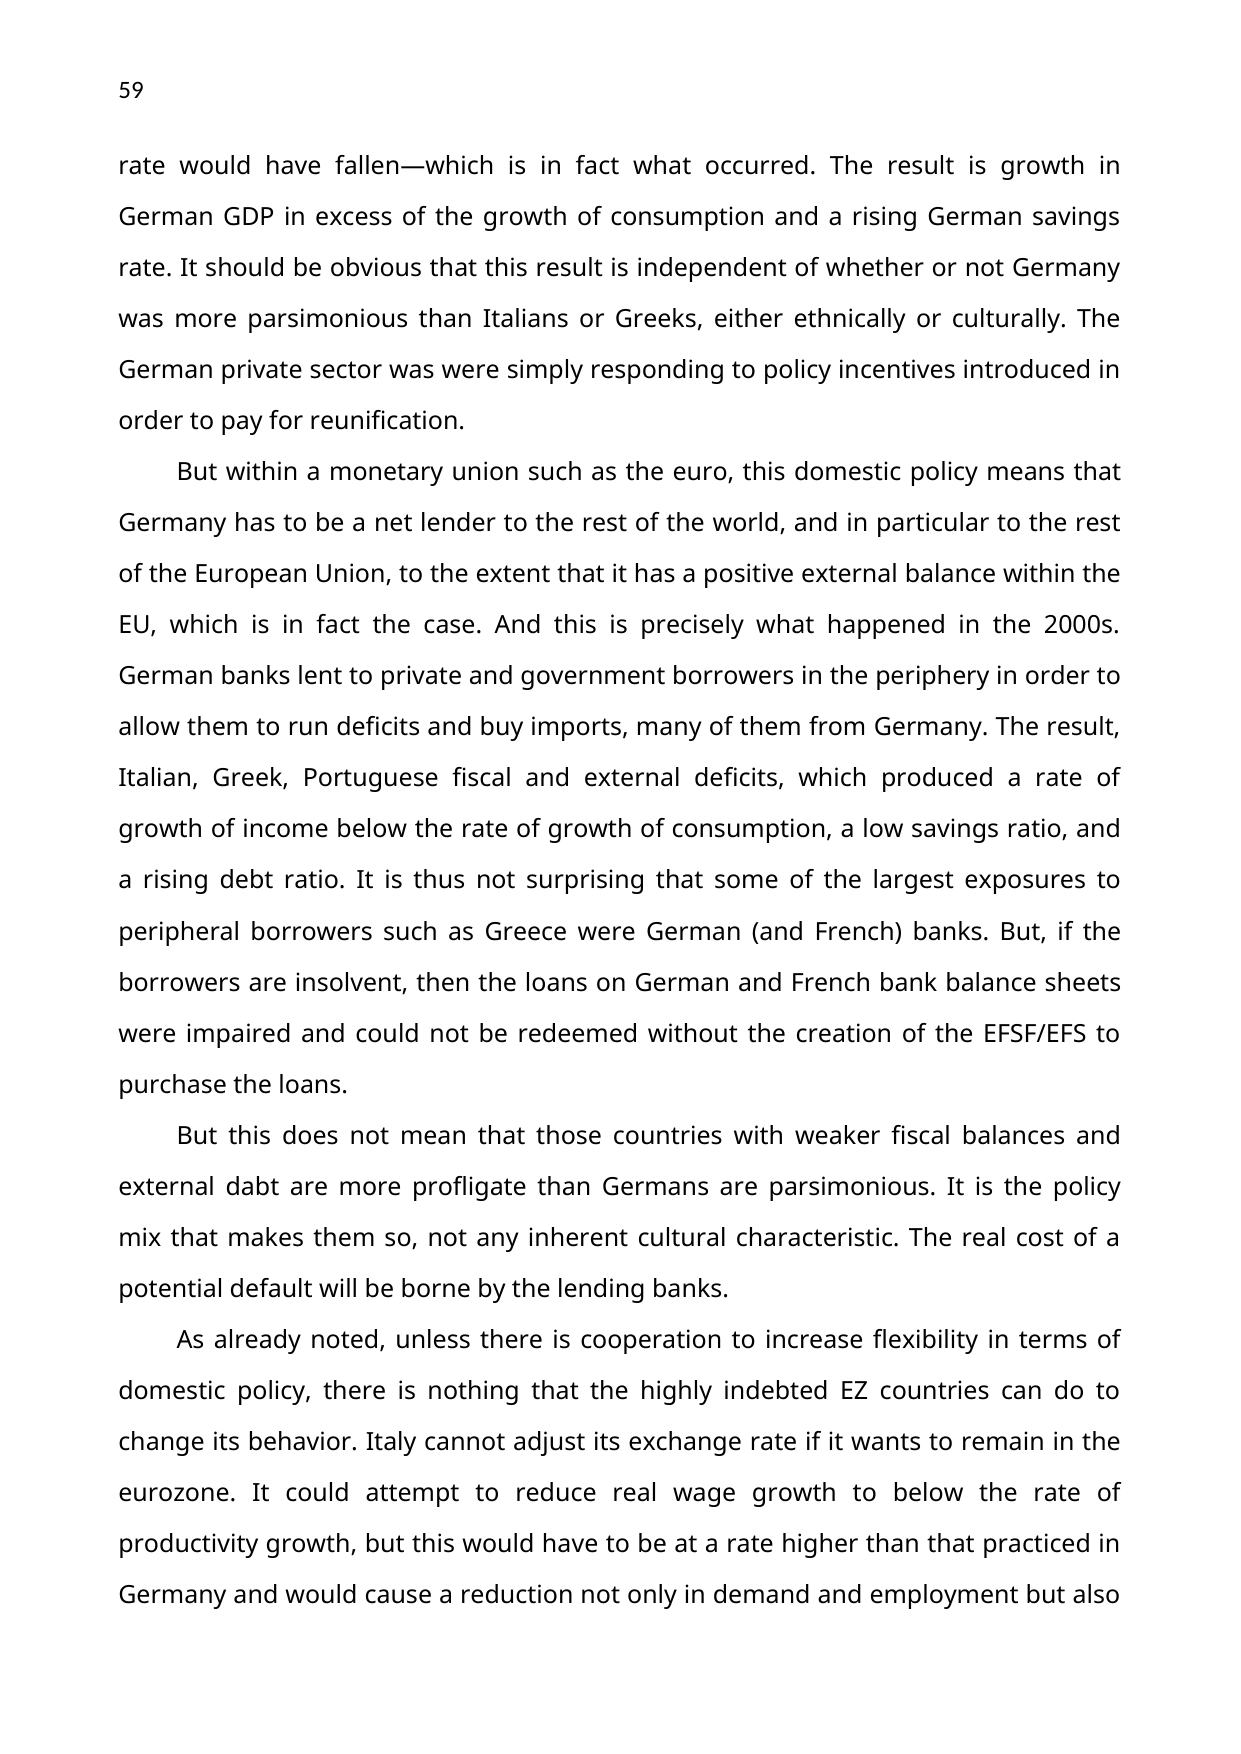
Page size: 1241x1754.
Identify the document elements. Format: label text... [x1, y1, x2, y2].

text As already noted, unless there is cooperation to increase flexibility in terms of domestic policy, there is nothing that the highly indebted EZ countries can do to change its behavior. Italy cannot adjust its exchange rate if it wants to remain in the eurozone. It could attempt to reduce real wage growth to below the rate of productivity growth, but this would have to be at a rate higher than that practiced in Germany and would cause a reduction not only in demand and employment but also [118, 1322, 1122, 1611]
text But this does not mean that those countries with weaker fiscal balances and external dabt are more profligate than Germans are parsimonious. It is the policy mix that makes them so, not any inherent cultural characteristic. The real cost of a potential default will be borne by the lending banks. [118, 1117, 1122, 1304]
text rate would have fallen—which is in fact what occurred. The result is growth in German GDP in excess of the growth of consumption and a rising German savings rate. It should be obvious that this result is independent of whether or not Germany was more parsimonious than Italians or Greeks, either ethnically or culturally. The German private sector was were simply responding to policy incentives introduced in order to pay for reunification. [118, 148, 1122, 437]
text But within a monetary union such as the euro, this domestic policy means that Germany has to be a net lender to the rest of the world, and in particular to the rest of the European Union, to the extent that it has a positive external balance within the EU, which is in fact the case. And this is precisely what happened in the 2000s. German banks lent to private and government borrowers in the periphery in order to allow them to run deficits and buy imports, many of them from Germany. The result, Italian, Greek, Portuguese fiscal and external deficits, which produced a rate of growth of income below the rate of growth of consumption, a low savings ratio, and a rising debt ratio. It is thus not surprising that some of the largest exposures to peripheral borrowers such as Greece were German (and French) banks. But, if the borrowers are insolvent, then the loans on German and French bank balance sheets were impaired and could not be redeemed without the creation of the EFSF/EFS to purchase the loans. [118, 454, 1122, 1100]
